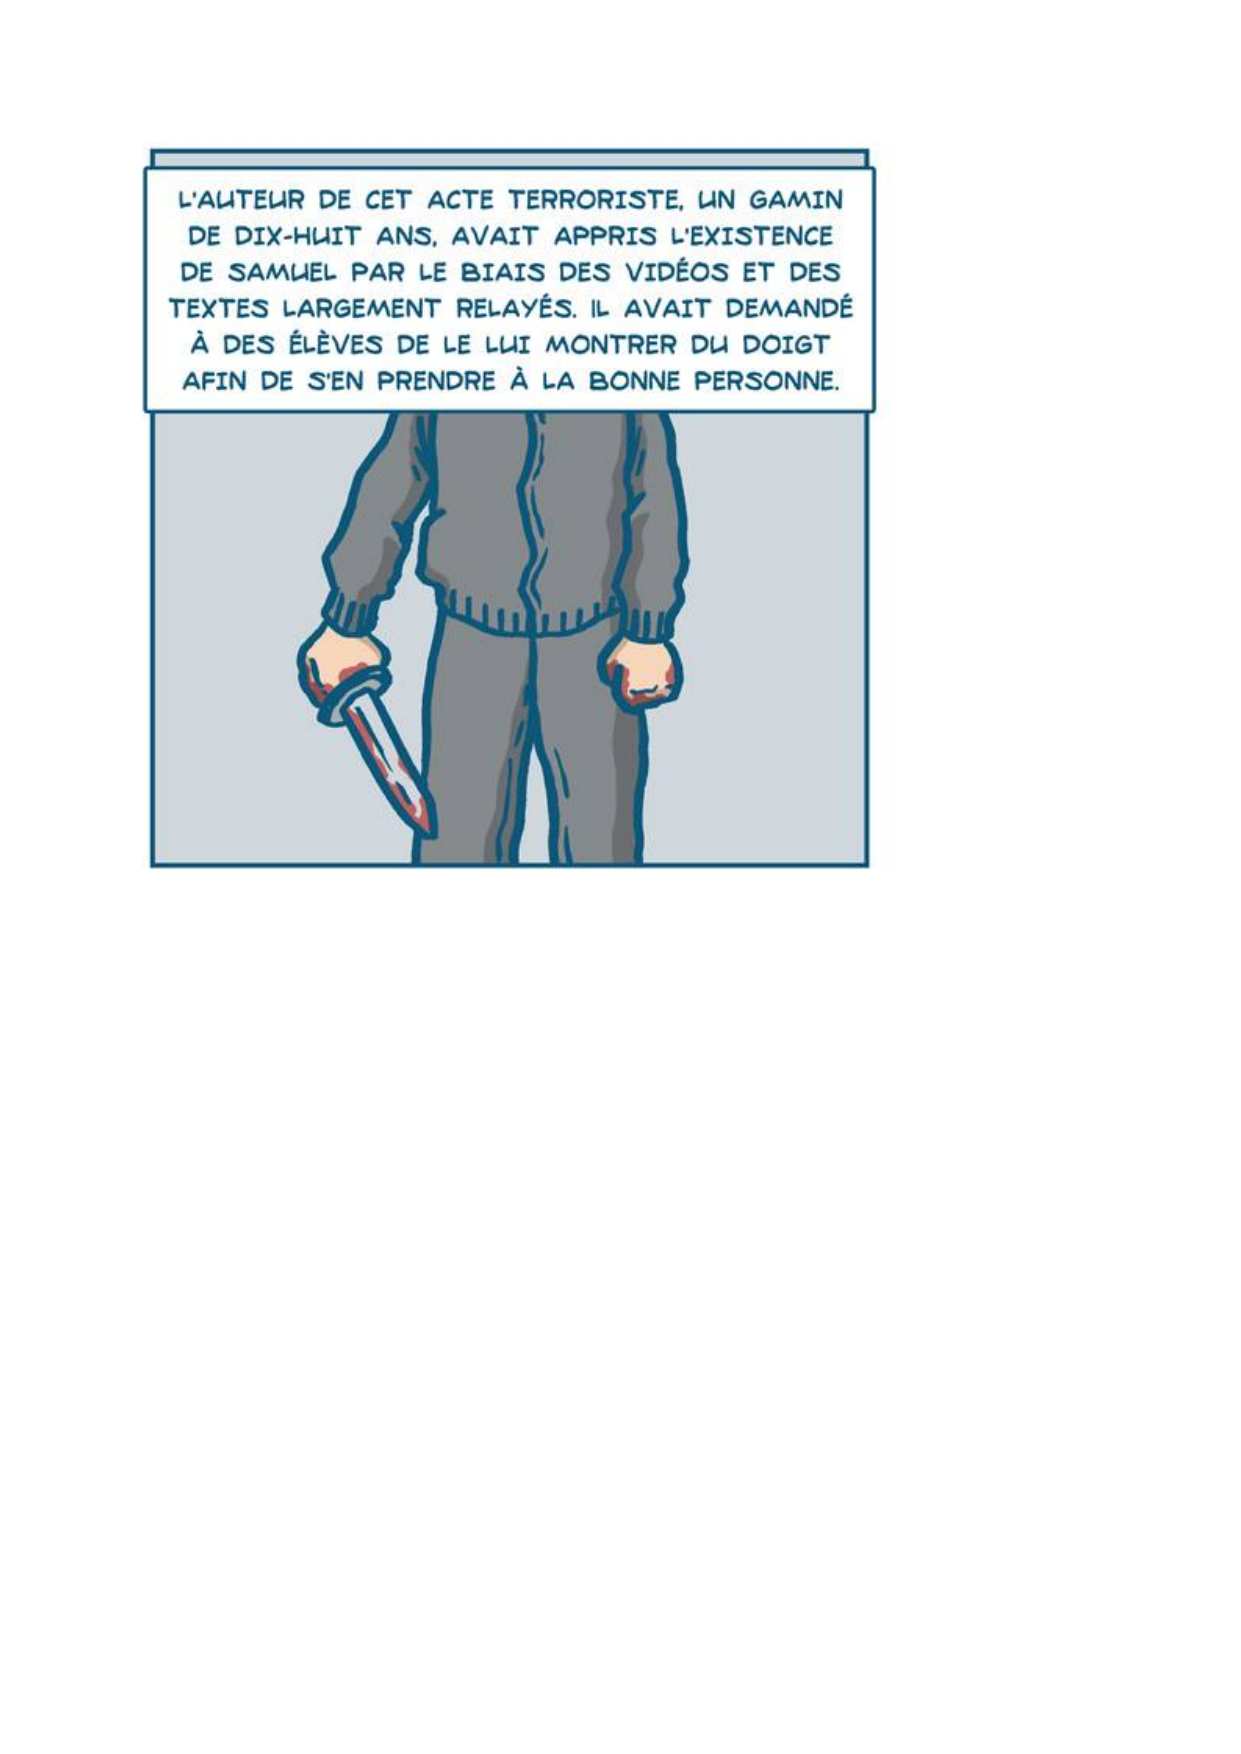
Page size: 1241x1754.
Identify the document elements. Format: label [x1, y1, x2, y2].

picture [118, 118, 900, 900]
